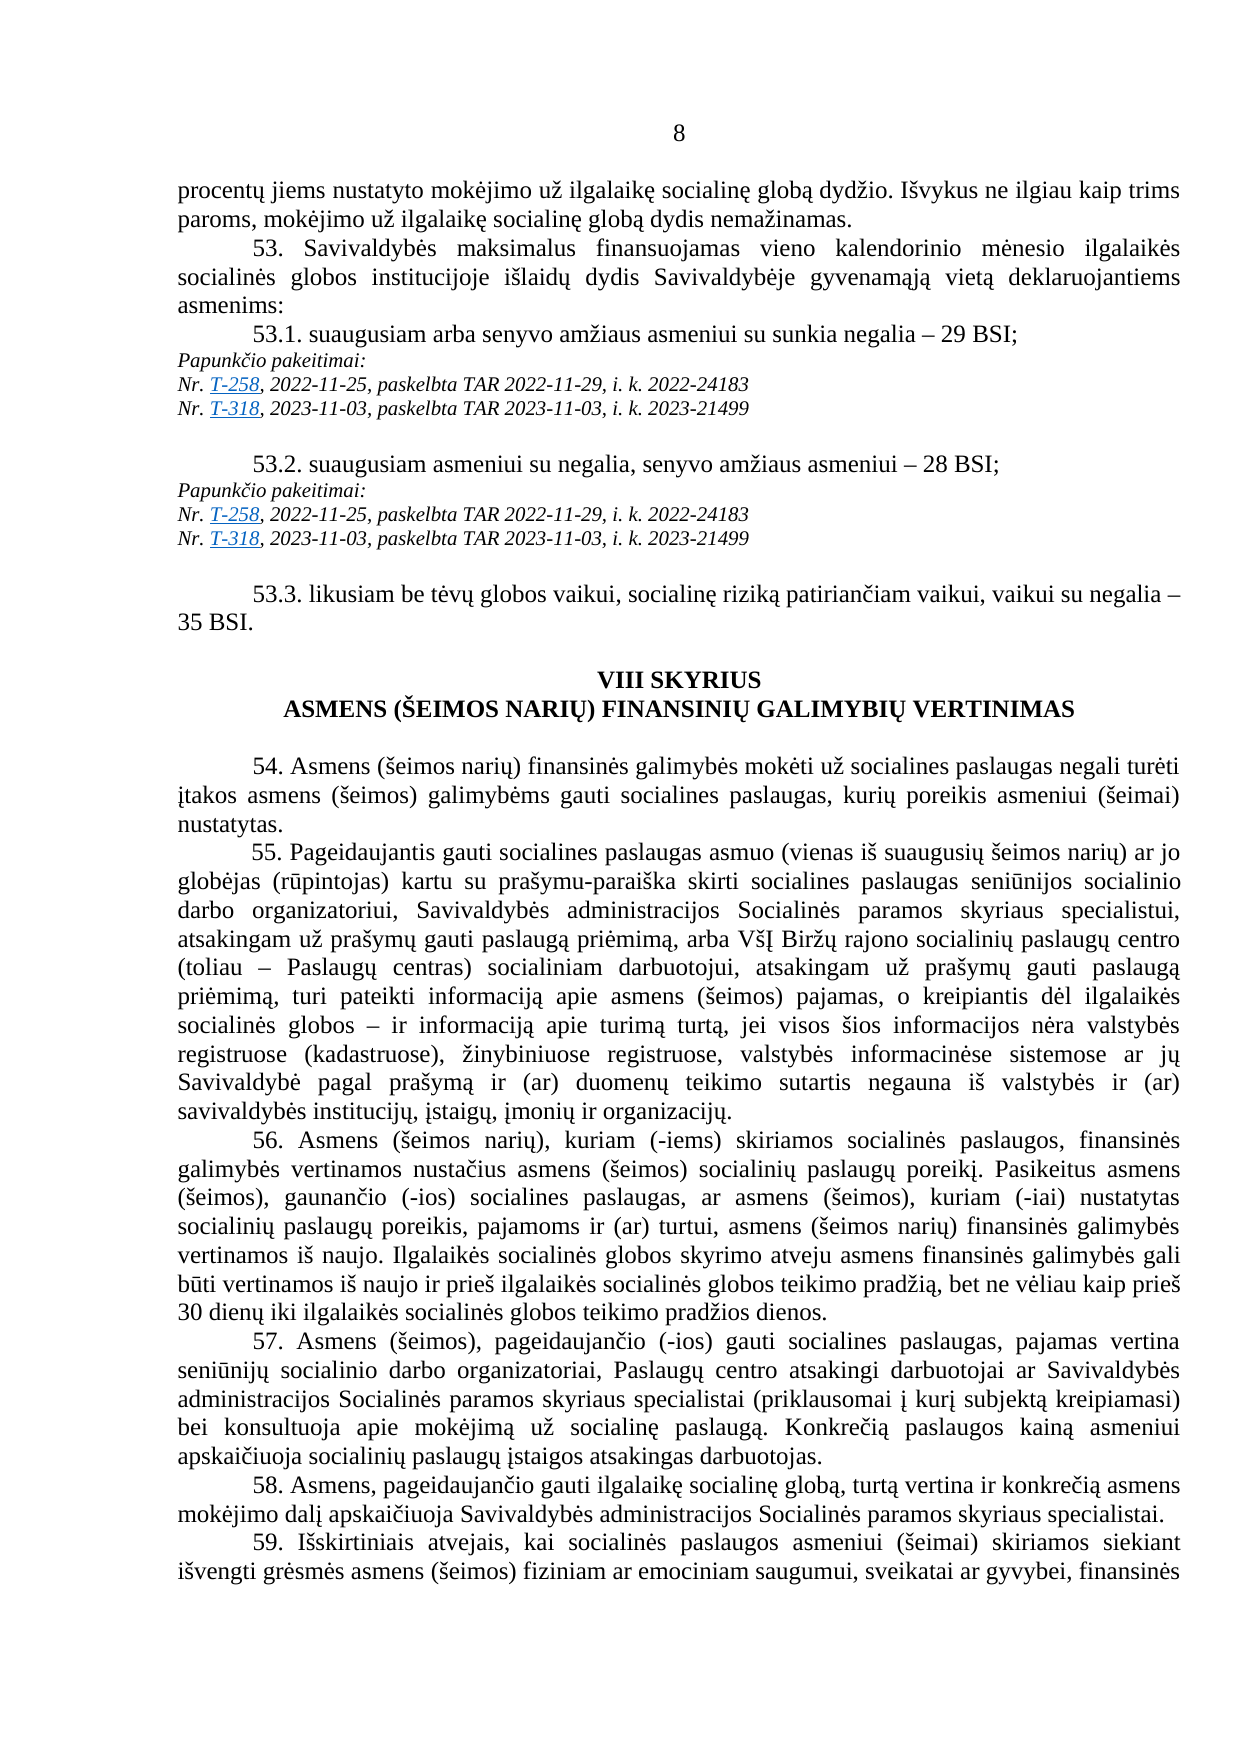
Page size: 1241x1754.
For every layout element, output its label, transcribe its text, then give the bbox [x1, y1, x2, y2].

text ASMENS (ŠEIMOS NARIŲ) FINANSINIŲ GALIMYBIŲ VERTINIMAS [177, 694, 1181, 722]
text Nr. T-258, 2022-11-25, paskelbta TAR 2022-11-29, i. k. 2022-24183 [177, 372, 1181, 396]
text Nr. T-318, 2023-11-03, paskelbta TAR 2023-11-03, i. k. 2023-21499 [177, 526, 1181, 550]
text 53.1. suaugusiam arba senyvo amžiaus asmeniui su sunkia negalia – 29 BSI; [177, 319, 1181, 348]
text 54. Asmens (šeimos narių) finansinės galimybės mokėti už socialines paslaugas negali turėti įtakos asmens (šeimos) galimybėms gauti socialines paslaugas, kurių poreikis asmeniui (šeimai) nustatytas. [177, 751, 1181, 837]
text 59. Išskirtiniais atvejais, kai socialinės paslaugos asmeniui (šeimai) skiriamos siekiant išvengti grėsmės asmens (šeimos) fiziniam ar emociniam saugumui, sveikatai ar gyvybei, finansinės [177, 1527, 1181, 1585]
text Papunkčio pakeitimai: [177, 348, 1181, 372]
text Nr. T-258, 2022-11-25, paskelbta TAR 2022-11-29, i. k. 2022-24183 [177, 502, 1181, 526]
text 53.3. likusiam be tėvų globos vaikui, socialinę riziką patiriančiam vaikui, vaikui su negalia – 35 BSI. [177, 579, 1181, 636]
text 53.2. suaugusiam asmeniui su negalia, senyvo amžiaus asmeniui – 28 BSI; [177, 449, 1181, 478]
text 57. Asmens (šeimos), pageidaujančio (-ios) gauti socialines paslaugas, pajamas vertina seniūnijų socialinio darbo organizatoriai, Paslaugų centro atsakingi darbuotojai ar Savivaldybės administracijos Socialinės paramos skyriaus specialistai (priklausomai į kurį subjektą kreipiamasi) bei konsultuoja apie mokėjimą už socialinę paslaugą. Konkrečią paslaugos kainą asmeniui apskaičiuoja socialinių paslaugų įstaigos atsakingas darbuotojas. [177, 1326, 1181, 1470]
text VIII SKYRIUS [177, 665, 1181, 694]
text 55. Pageidaujantis gauti socialines paslaugas asmuo (vienas iš suaugusių šeimos narių) ar jo globėjas (rūpintojas) kartu su prašymu-paraiška skirti socialines paslaugas seniūnijos socialinio darbo organizatoriui, Savivaldybės administracijos Socialinės paramos skyriaus specialistui, atsakingam už prašymų gauti paslaugą priėmimą, arba VšĮ Biržų rajono socialinių paslaugų centro (toliau – Paslaugų centras) socialiniam darbuotojui, atsakingam už prašymų gauti paslaugą priėmimą, turi pateikti informaciją apie asmens (šeimos) pajamas, o kreipiantis dėl ilgalaikės socialinės globos – ir informaciją apie turimą turtą, jei visos šios informacijos nėra valstybės registruose (kadastruose), žinybiniuose registruose, valstybės informacinėse sistemose ar jų Savivaldybė pagal prašymą ir (ar) duomenų teikimo sutartis negauna iš valstybės ir (ar) savivaldybės institucijų, įstaigų, įmonių ir organizacijų. [177, 837, 1181, 1125]
text Papunkčio pakeitimai: [177, 478, 1181, 502]
text 53. Savivaldybės maksimalus finansuojamas vieno kalendorinio mėnesio ilgalaikės socialinės globos institucijoje išlaidų dydis Savivaldybėje gyvenamąją vietą deklaruojantiems asmenims: [177, 233, 1181, 319]
text 56. Asmens (šeimos narių), kuriam (-iems) skiriamos socialinės paslaugos, finansinės galimybės vertinamos nustačius asmens (šeimos) socialinių paslaugų poreikį. Pasikeitus asmens (šeimos), gaunančio (-ios) socialines paslaugas, ar asmens (šeimos), kuriam (-iai) nustatytas socialinių paslaugų poreikis, pajamoms ir (ar) turtui, asmens (šeimos narių) finansinės galimybės vertinamos iš naujo. Ilgalaikės socialinės globos skyrimo atveju asmens finansinės galimybės gali būti vertinamos iš naujo ir prieš ilgalaikės socialinės globos teikimo pradžią, bet ne vėliau kaip prieš 30 dienų iki ilgalaikės socialinės globos teikimo pradžios dienos. [177, 1125, 1181, 1326]
text 58. Asmens, pageidaujančio gauti ilgalaikę socialinę globą, turtą vertina ir konkrečią asmens mokėjimo dalį apskaičiuoja Savivaldybės administracijos Socialinės paramos skyriaus specialistai. [177, 1470, 1181, 1527]
text procentų jiems nustatyto mokėjimo už ilgalaikę socialinę globą dydžio. Išvykus ne ilgiau kaip trims paroms, mokėjimo už ilgalaikę socialinę globą dydis nemažinamas. [177, 176, 1181, 233]
text Nr. T-318, 2023-11-03, paskelbta TAR 2023-11-03, i. k. 2023-21499 [177, 396, 1181, 420]
